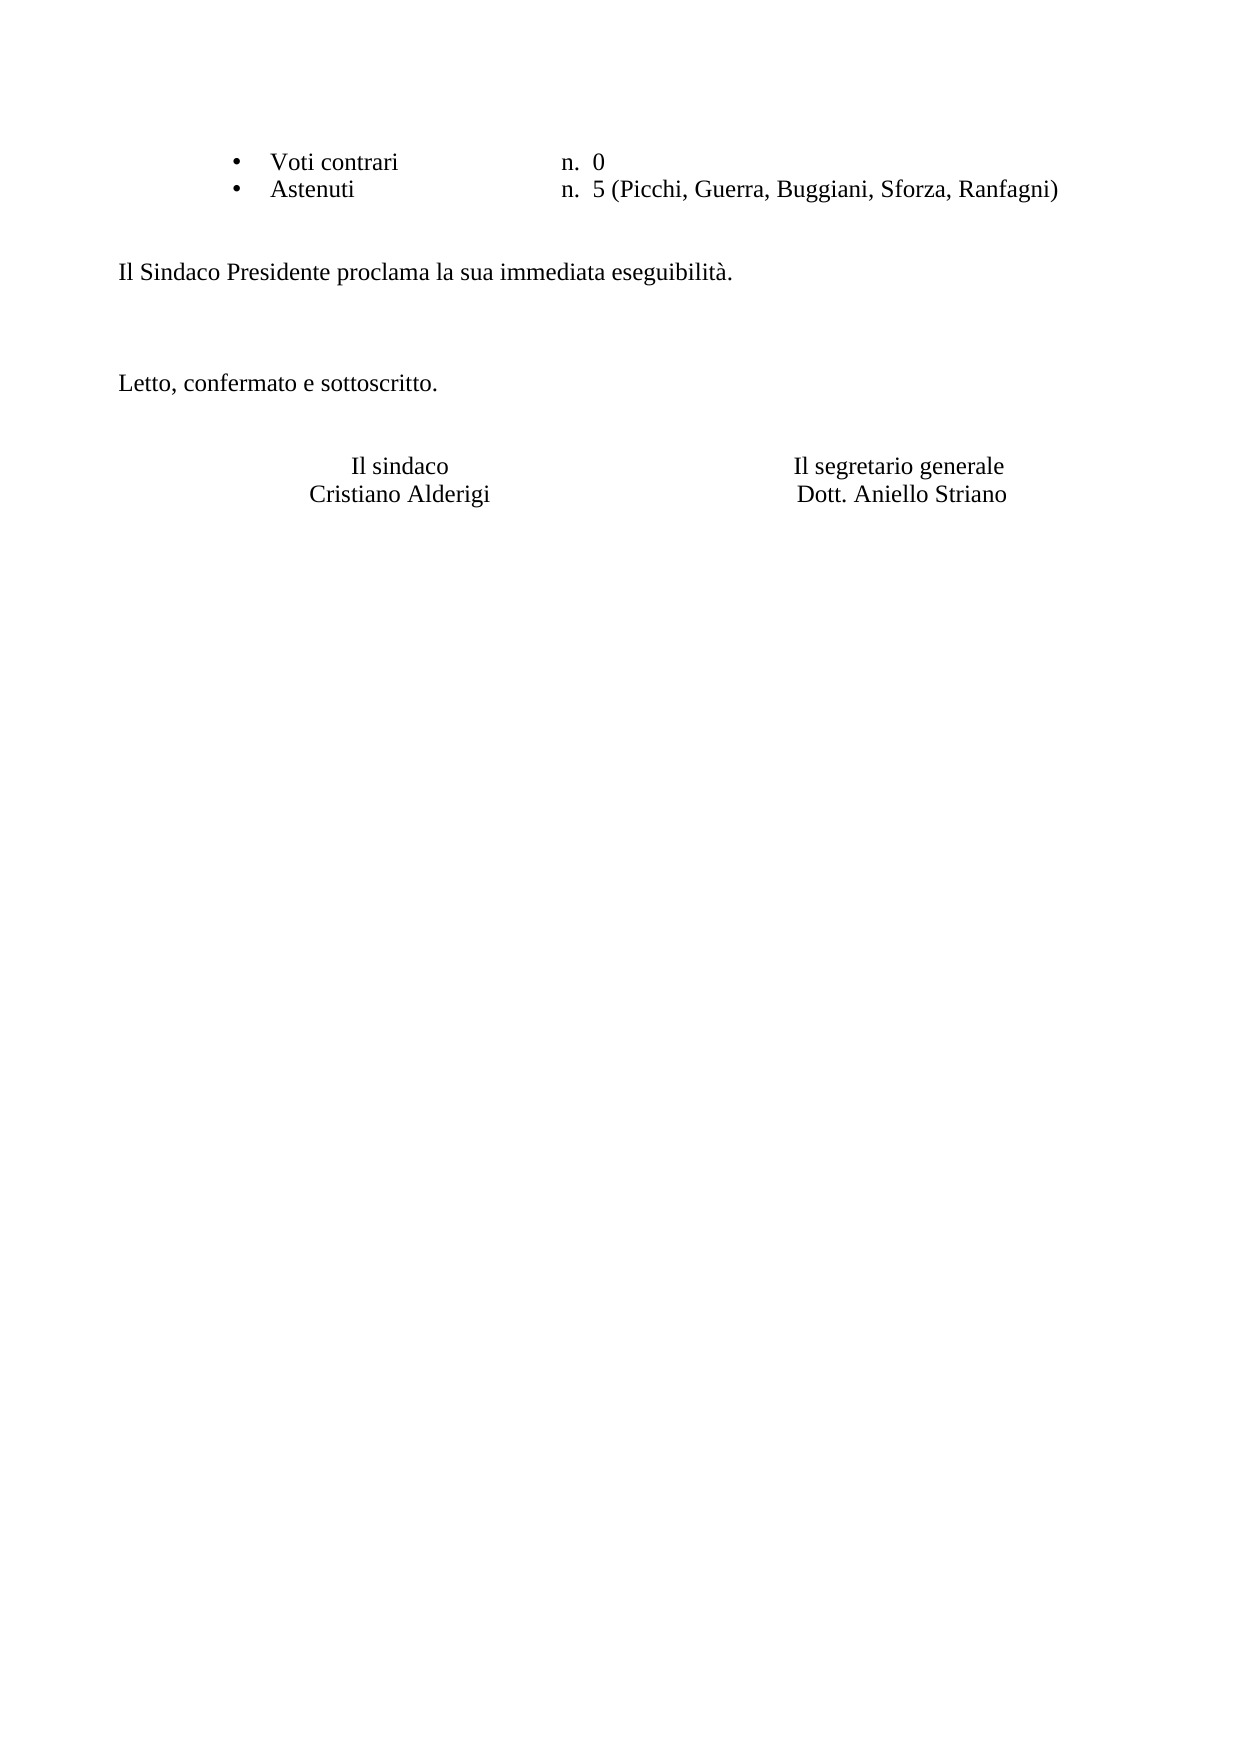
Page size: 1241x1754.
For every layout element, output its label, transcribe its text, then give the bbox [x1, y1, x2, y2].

text Letto, confermato e sottoscritto. [118, 369, 1122, 397]
list Astenuti n. 5 (Picchi, Guerra, Buggiani, Sforza, Ranfagni) [232, 175, 1122, 203]
text Il Sindaco Presidente proclama la sua immediata eseguibilità. [118, 258, 1122, 286]
list Voti contrari n. 0 [232, 148, 1122, 175]
table_header Il segretario generale Dott. Aniello Striano [675, 453, 1122, 508]
table_header Il sindaco Cristiano Alderigi [118, 453, 675, 508]
